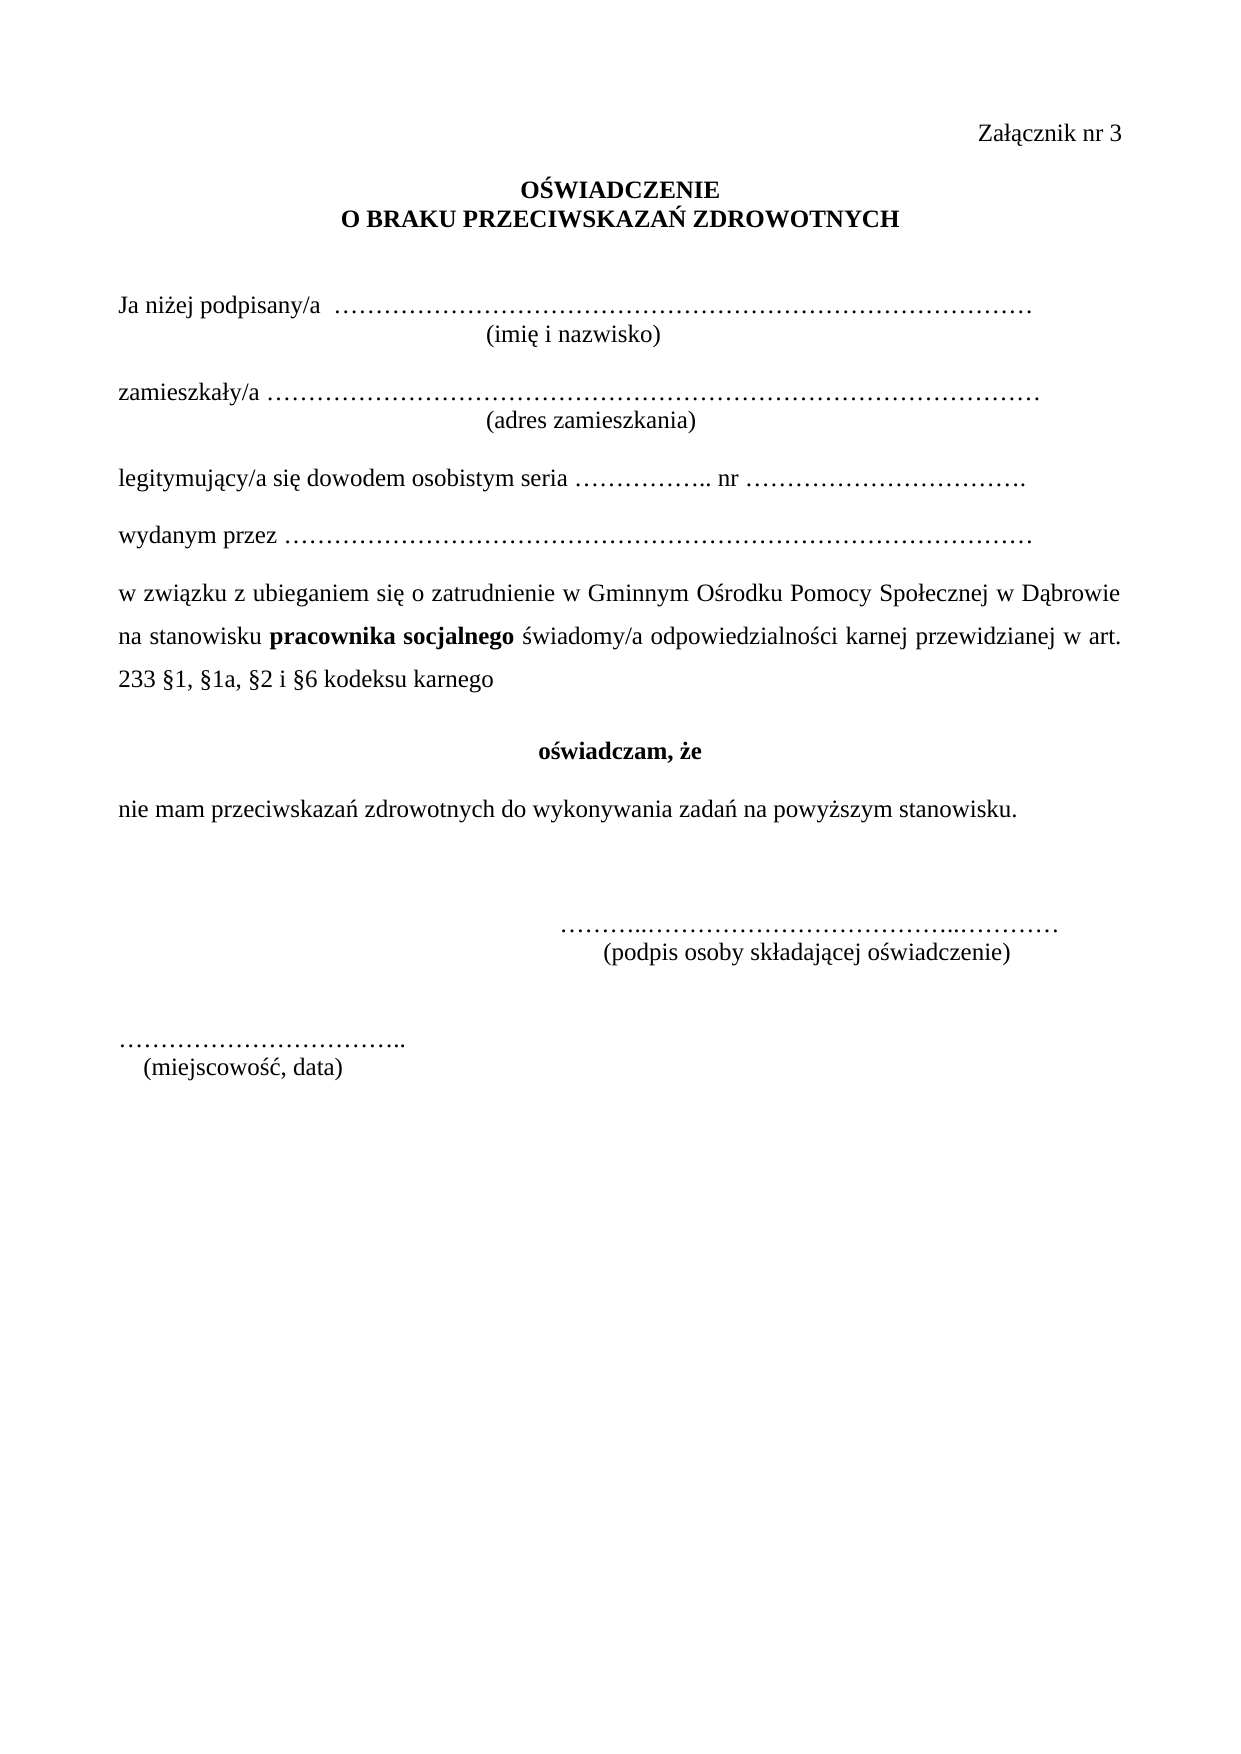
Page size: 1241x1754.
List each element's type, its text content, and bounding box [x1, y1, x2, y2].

text oświadczam, że [118, 736, 1122, 765]
text w związku z ubieganiem się o zatrudnienie w Gminnym Ośrodku Pomocy Społecznej w Dąbrowie na stanowisku pracownika socjalnego świadomy/a odpowiedzialności karnej przewidzianej w art. 233 §1, §1a, §2 i §6 kodeksu karnego [118, 578, 1122, 693]
text (imię i nazwisko) [118, 319, 1122, 348]
text (adres zamieszkania) [118, 406, 1122, 434]
text nie mam przeciwskazań zdrowotnych do wykonywania zadań na powyższym stanowisku. [118, 794, 1122, 822]
text O BRAKU PRZECIWSKAZAŃ ZDROWOTNYCH [118, 204, 1122, 233]
text …………………………….. [118, 1024, 1122, 1052]
text legitymujący/a się dowodem osobistym seria …………….. nr ……………………………. [118, 463, 1122, 492]
text (podpis osoby składającej oświadczenie) [118, 937, 1122, 966]
text (miejscowość, data) [118, 1052, 1122, 1081]
text wydanym przez ……………………………………………………………………………… [118, 521, 1122, 549]
text Załącznik nr 3 [118, 118, 1122, 147]
text zamieszkały/a ………………………………………………………………………………… [118, 377, 1122, 406]
text ………..………………………………..………… [118, 909, 1122, 937]
text OŚWIADCZENIE [118, 176, 1122, 204]
text Ja niżej podpisany/a ………………………………………………………………………… [118, 291, 1122, 319]
